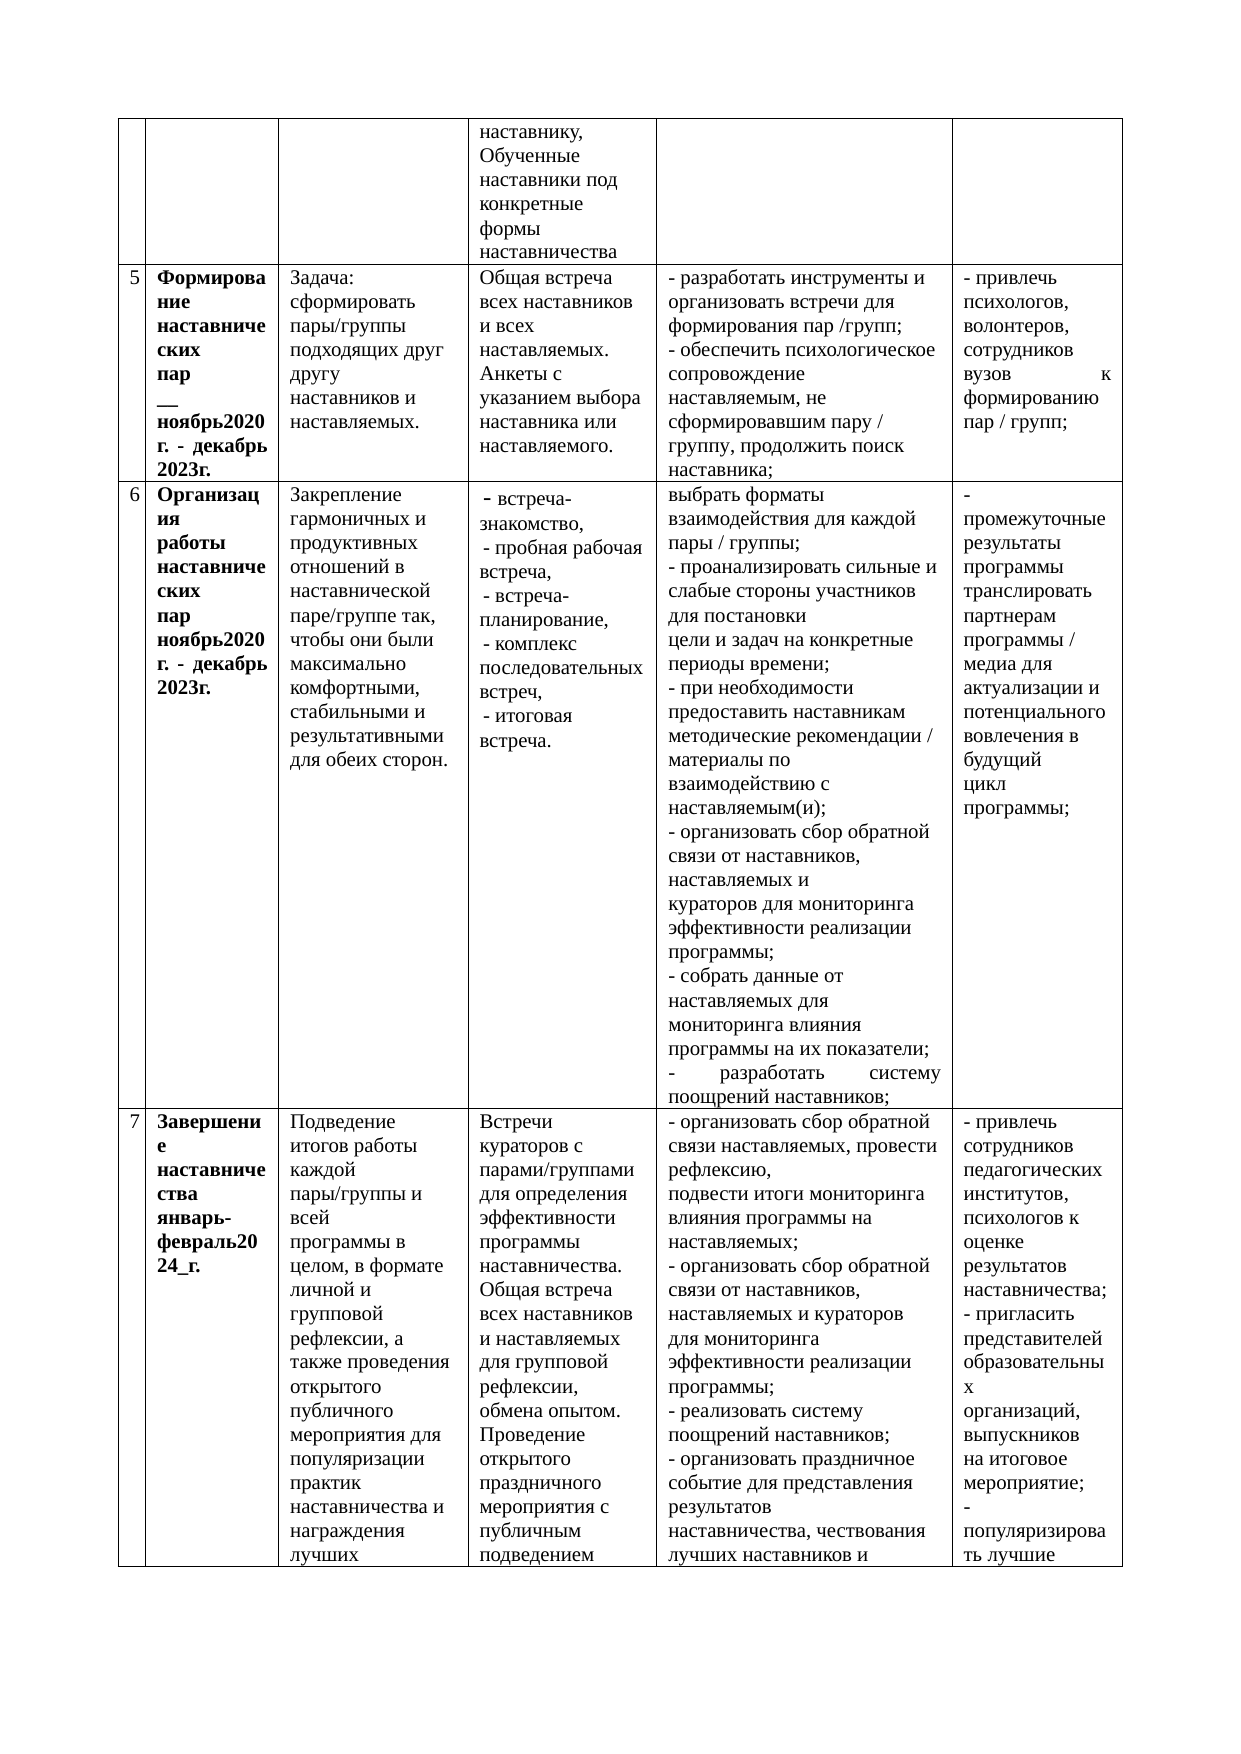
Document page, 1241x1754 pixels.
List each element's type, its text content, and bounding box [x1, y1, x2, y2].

table_cell [279, 119, 468, 263]
table_cell Формирование наставнических пар __ ноябрь2020 г. - декабрь 2023г. [146, 265, 278, 481]
table_cell 5 [119, 265, 145, 481]
table_cell Завершение наставничества январь- февраль2024_г. [146, 1109, 278, 1566]
table_cell [146, 119, 278, 263]
table_cell Встречи кураторов с парами/группами для определения эффективности программы наставничества. Общая встреча всех наставников и наставляемых для групповой рефлексии, обмена опытом. Проведение открытого праздничного мероприятия с публичным подведением [469, 1109, 656, 1566]
table_cell [119, 119, 145, 263]
table_cell - привлечь сотрудников педагогических институтов, психологов к оценке результатов наставничества; - пригласить представителей образовательных организаций, выпускников на итоговое мероприятие; - популяризировать лучшие [953, 1109, 1122, 1566]
table_cell -промежуточные результаты программы транслировать партнерам программы / медиа для актуализации и потенциального вовлечения в будущий цикл программы; [953, 482, 1122, 1108]
table_cell 7 [119, 1109, 145, 1566]
table_cell - организовать сбор обратной связи наставляемых, провести рефлексию, подвести итоги мониторинга влияния программы на наставляемых; - организовать сбор обратной связи от наставников, наставляемых и кураторов для мониторинга эффективности реализации программы; - реализовать систему поощрений наставников; - организовать праздничное событие для представления результатов наставничества, чествования лучших наставников и [657, 1109, 952, 1566]
table_cell Подведение итогов работы каждой пары/группы и всей программы в целом, в формате личной и групповой рефлексии, а также проведения открытого публичного мероприятия для популяризации практик наставничества и награждения лучших [279, 1109, 468, 1566]
table_cell 6 [119, 482, 145, 1108]
table_cell [953, 119, 1122, 263]
table_cell - встреча-знакомство, - пробная рабочая встреча, - встреча-планирование, - комплекс последовательных встреч, - итоговая встреча. [469, 482, 656, 1108]
table_cell Организация работы наставнических пар ноябрь2020 г. - декабрь 2023г. [146, 482, 278, 1108]
table_cell Общая встреча всех наставников и всех наставляемых. Анкеты с указанием выбора наставника или наставляемого. [469, 265, 656, 481]
table_cell [657, 119, 952, 263]
table_cell Задача: сформировать пары/группы подходящих друг другу наставников и наставляемых. [279, 265, 468, 481]
table_cell наставнику, Обученные наставники под конкретные формы наставничества [469, 119, 656, 263]
table_cell - привлечь психологов, волонтеров, сотрудников вузов к формированию пар / групп; [953, 265, 1122, 481]
table_cell - разработать инструменты и организовать встречи для формирования пар /групп; - обеспечить психологическое сопровождение наставляемым, не сформировавшим пару / группу, продолжить поиск наставника; [657, 265, 952, 481]
table_cell Закрепление гармоничных и продуктивных отношений в наставнической паре/группе так, чтобы они были максимально комфортными, стабильными и результативными для обеих сторон. [279, 482, 468, 1108]
table_cell выбрать форматы взаимодействия для каждой пары / группы; - проанализировать сильные и слабые стороны участников для постановки цели и задач на конкретные периоды времени; - при необходимости предоставить наставникам методические рекомендации / материалы по взаимодействию с наставляемым(и); - организовать сбор обратной связи от наставников, наставляемых и кураторов для мониторинга эффективности реализации программы; - собрать данные от наставляемых для мониторинга влияния программы на их показатели; - разработать систему поощрений наставников; [657, 482, 952, 1108]
